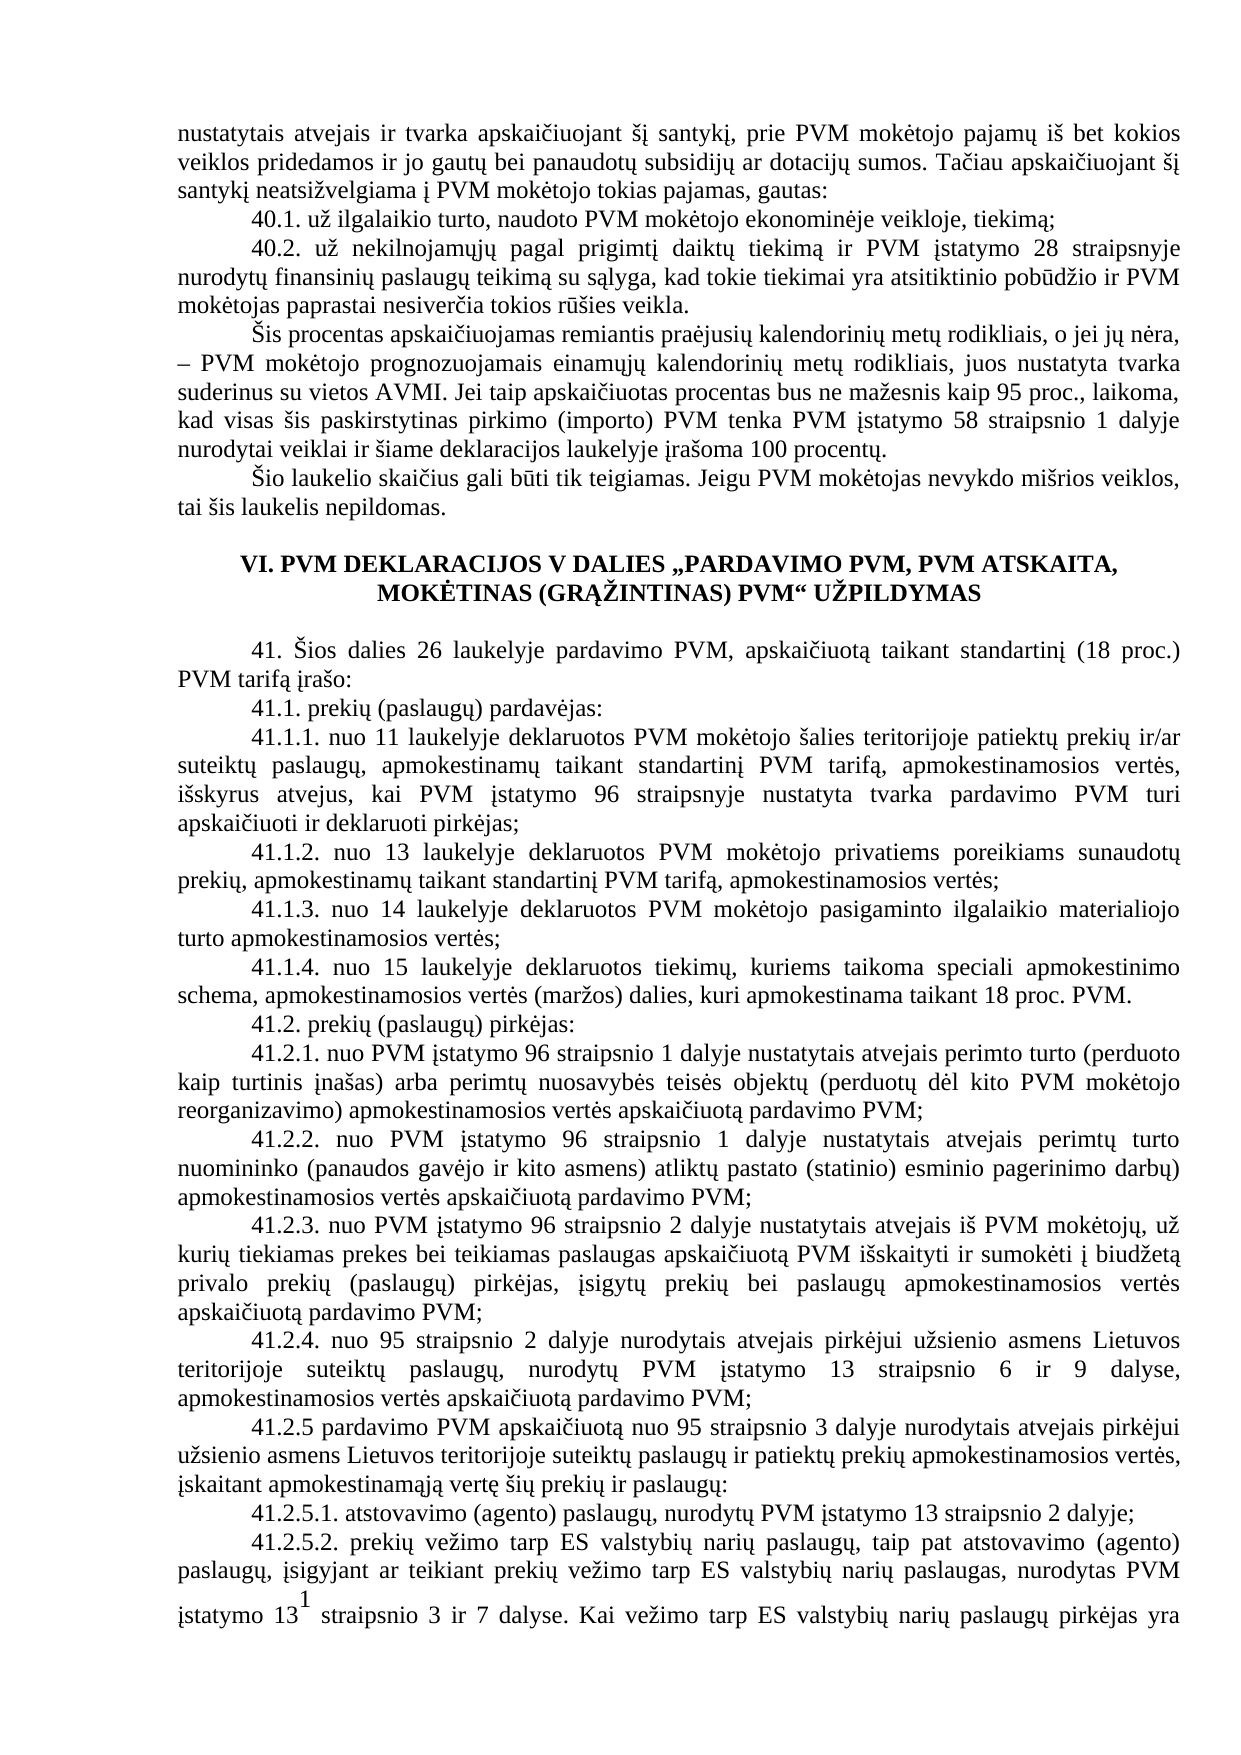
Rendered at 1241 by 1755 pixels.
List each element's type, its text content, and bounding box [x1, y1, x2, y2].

text 41.2.4. nuo 95 straipsnio 2 dalyje nurodytais atvejais pirkėjui užsienio asmens Lietuvos teritorijoje suteiktų paslaugų, nurodytų PVM įstatymo 13 straipsnio 6 ir 9 dalyse, apmokestinamosios vertės apskaičiuotą pardavimo PVM; [177, 1326, 1181, 1412]
text 40.1. už ilgalaikio turto, naudoto PVM mokėtojo ekonominėje veikloje, tiekimą; [177, 204, 1181, 233]
text 41.2.3. nuo PVM įstatymo 96 straipsnio 2 dalyje nustatytais atvejais iš PVM mokėtojų, už kurių tiekiamas prekes bei teikiamas paslaugas apskaičiuotą PVM išskaityti ir sumokėti į biudžetą privalo prekių (paslaugų) pirkėjas, įsigytų prekių bei paslaugų apmokestinamosios vertės apskaičiuotą pardavimo PVM; [177, 1211, 1181, 1326]
text 41.1.4. nuo 15 laukelyje deklaruotos tiekimų, kuriems taikoma speciali apmokestinimo schema, apmokestinamosios vertės (maržos) dalies, kuri apmokestinama taikant 18 proc. PVM. [177, 952, 1181, 1009]
text 41.2.5.1. atstovavimo (agento) paslaugų, nurodytų PVM įstatymo 13 straipsnio 2 dalyje; [177, 1498, 1181, 1527]
text 41.1. prekių (paslaugų) pardavėjas: [177, 693, 1181, 722]
text 41.1.1. nuo 11 laukelyje deklaruotos PVM mokėtojo šalies teritorijoje patiektų prekių ir/ar suteiktų paslaugų, apmokestinamų taikant standartinį PVM tarifą, apmokestinamosios vertės, išskyrus atvejus, kai PVM įstatymo 96 straipsnyje nustatyta tvarka pardavimo PVM turi apskaičiuoti ir deklaruoti pirkėjas; [177, 722, 1181, 837]
text 41.1.3. nuo 14 laukelyje deklaruotos PVM mokėtojo pasigaminto ilgalaikio materialiojo turto apmokestinamosios vertės; [177, 894, 1181, 952]
text 41.2. prekių (paslaugų) pirkėjas: [177, 1009, 1181, 1038]
text 41. Šios dalies 26 laukelyje pardavimo PVM, apskaičiuotą taikant standartinį (18 proc.) PVM tarifą įrašo: [177, 636, 1181, 693]
text 40.2. už nekilnojamųjų pagal prigimtį daiktų tiekimą ir PVM įstatymo 28 straipsnyje nurodytų finansinių paslaugų teikimą su sąlyga, kad tokie tiekimai yra atsitiktinio pobūdžio ir PVM mokėtojas paprastai nesiverčia tokios rūšies veikla. [177, 233, 1181, 319]
text VI. PVM DEKLARACIJOS V DALIES „PARDAVIMO PVM, PVM ATSKAITA, MOKĖTINAS (GRĄŽINTINAS) PVM“ UŽPILDYMAS [177, 549, 1181, 607]
text 41.1.2. nuo 13 laukelyje deklaruotos PVM mokėtojo privatiems poreikiams sunaudotų prekių, apmokestinamų taikant standartinį PVM tarifą, apmokestinamosios vertės; [177, 837, 1181, 894]
text 41.2.1. nuo PVM įstatymo 96 straipsnio 1 dalyje nustatytais atvejais perimto turto (perduoto kaip turtinis įnašas) arba perimtų nuosavybės teisės objektų (perduotų dėl kito PVM mokėtojo reorganizavimo) apmokestinamosios vertės apskaičiuotą pardavimo PVM; [177, 1038, 1181, 1124]
text 41.2.2. nuo PVM įstatymo 96 straipsnio 1 dalyje nustatytais atvejais perimtų turto nuomininko (panaudos gavėjo ir kito asmens) atliktų pastato (statinio) esminio pagerinimo darbų) apmokestinamosios vertės apskaičiuotą pardavimo PVM; [177, 1124, 1181, 1211]
text Šio laukelio skaičius gali būti tik teigiamas. Jeigu PVM mokėtojas nevykdo mišrios veiklos, tai šis laukelis nepildomas. [177, 463, 1181, 521]
text nustatytais atvejais ir tvarka apskaičiuojant šį santykį, prie PVM mokėtojo pajamų iš bet kokios veiklos pridedamos ir jo gautų bei panaudotų subsidijų ar dotacijų sumos. Tačiau apskaičiuojant šį santykį neatsižvelgiama į PVM mokėtojo tokias pajamas, gautas: [177, 118, 1181, 204]
text 41.2.5.2. prekių vežimo tarp ES valstybių narių paslaugų, taip pat atstovavimo (agento) paslaugų, įsigyjant ar teikiant prekių vežimo tarp ES valstybių narių paslaugas, nurodytas PVM įstatymo 131 straipsnio 3 ir 7 dalyse. Kai vežimo tarp ES valstybių narių paslaugų pirkėjas yra [177, 1527, 1181, 1629]
text 41.2.5 pardavimo PVM apskaičiuotą nuo 95 straipsnio 3 dalyje nurodytais atvejais pirkėjui užsienio asmens Lietuvos teritorijoje suteiktų paslaugų ir patiektų prekių apmokestinamosios vertės, įskaitant apmokestinamąją vertę šių prekių ir paslaugų: [177, 1412, 1181, 1498]
text Šis procentas apskaičiuojamas remiantis praėjusių kalendorinių metų rodikliais, o jei jų nėra, – PVM mokėtojo prognozuojamais einamųjų kalendorinių metų rodikliais, juos nustatyta tvarka suderinus su vietos AVMI. Jei taip apskaičiuotas procentas bus ne mažesnis kaip 95 proc., laikoma, kad visas šis paskirstytinas pirkimo (importo) PVM tenka PVM įstatymo 58 straipsnio 1 dalyje nurodytai veiklai ir šiame deklaracijos laukelyje įrašoma 100 procentų. [177, 319, 1181, 463]
